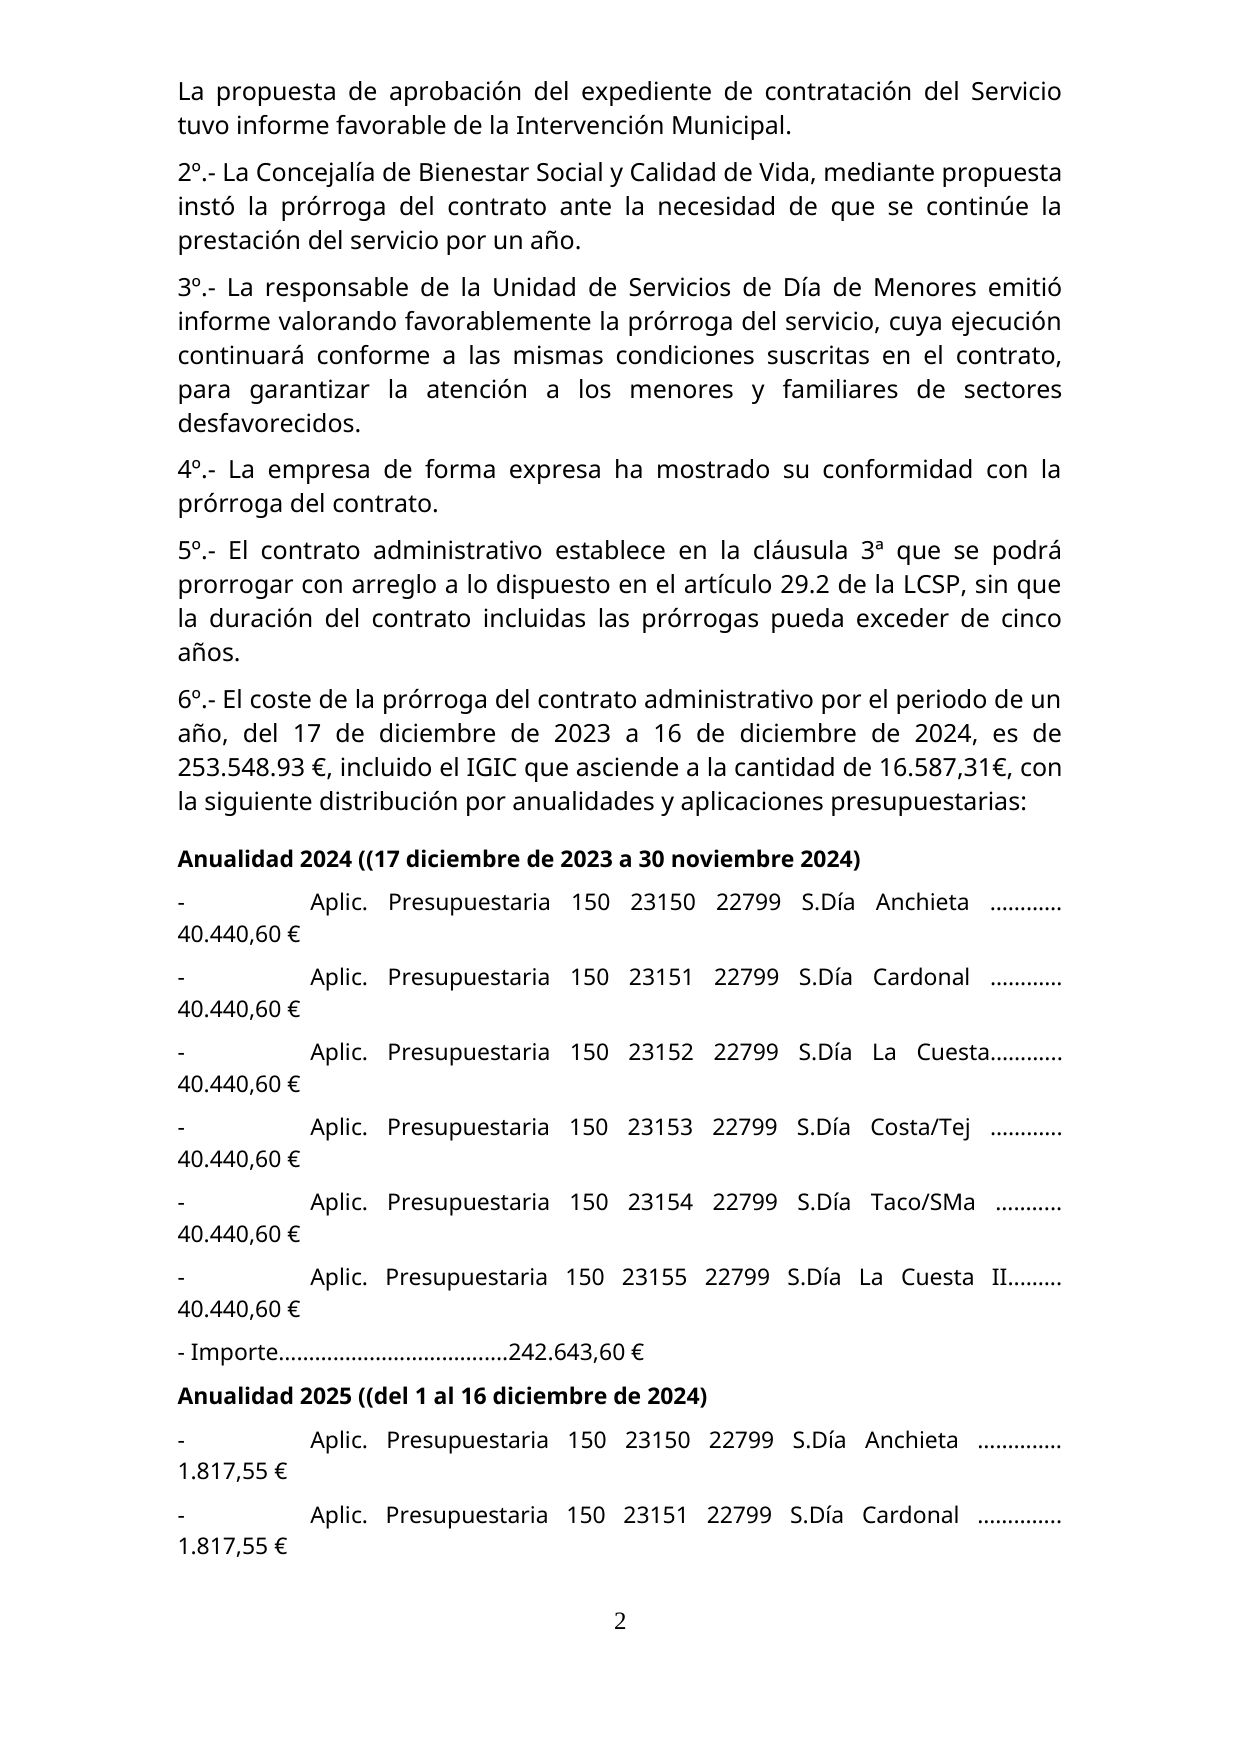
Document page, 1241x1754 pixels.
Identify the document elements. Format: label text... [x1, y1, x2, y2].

text - Aplic. Presupuestaria 150 23151 22799 S.Día Cardonal …………40.440,60 € [177, 961, 1063, 1024]
text - Aplic. Presupuestaria 150 23150 22799 S.Día Anchieta …………40.440,60 € [177, 886, 1063, 949]
text Anualidad 2024 ((17 diciembre de 2023 a 30 noviembre 2024) [177, 843, 1063, 874]
text La propuesta de aprobación del expediente de contratación del Servicio tuvo informe favorable de la Intervención Municipal. [177, 74, 1063, 142]
text - Aplic. Presupuestaria 150 23151 22799 S.Día Cardonal ………….. 1.817,55 € [177, 1499, 1063, 1561]
text 6º.- El coste de la prórroga del contrato administrativo por el periodo de un año, del 17 de diciembre de 2023 a 16 de diciembre de 2024, es de 253.548.93 €, incluido el IGIC que asciende a la cantidad de 16.587,31€, con la siguiente distribución por anualidades y aplicaciones presupuestarias: [177, 681, 1063, 818]
text 2º.- La Concejalía de Bienestar Social y Calidad de Vida, mediante propuesta instó la prórroga del contrato ante la necesidad de que se continúe la prestación del servicio por un año. [177, 154, 1063, 257]
text - Aplic. Presupuestaria 150 23154 22799 S.Día Taco/SMa ……..... 40.440,60 € [177, 1186, 1063, 1249]
text - Aplic. Presupuestaria 150 23152 22799 S.Día La Cuesta………... 40.440,60 € [177, 1036, 1063, 1099]
text - Aplic. Presupuestaria 150 23150 22799 S.Día Anchieta ………….. 1.817,55 € [177, 1424, 1063, 1486]
text - Importe……………………………..…242.643,60 € [177, 1336, 1063, 1368]
text - Aplic. Presupuestaria 150 23153 22799 S.Día Costa/Tej …….….. 40.440,60 € [177, 1111, 1063, 1174]
text - Aplic. Presupuestaria 150 23155 22799 S.Día La Cuesta II..……. 40.440,60 € [177, 1261, 1063, 1324]
text 3º.- La responsable de la Unidad de Servicios de Día de Menores emitió informe valorando favorablemente la prórroga del servicio, cuya ejecución continuará conforme a las mismas condiciones suscritas en el contrato, para garantizar la atención a los menores y familiares de sectores desfavorecidos. [177, 269, 1063, 439]
text Anualidad 2025 ((del 1 al 16 diciembre de 2024) [177, 1380, 1063, 1411]
text 5º.- El contrato administrativo establece en la cláusula 3ª que se podrá prorrogar con arreglo a lo dispuesto en el artículo 29.2 de la LCSP, sin que la duración del contrato incluidas las prórrogas pueda exceder de cinco años. [177, 533, 1063, 669]
text 4º.- La empresa de forma expresa ha mostrado su conformidad con la prórroga del contrato. [177, 452, 1063, 520]
